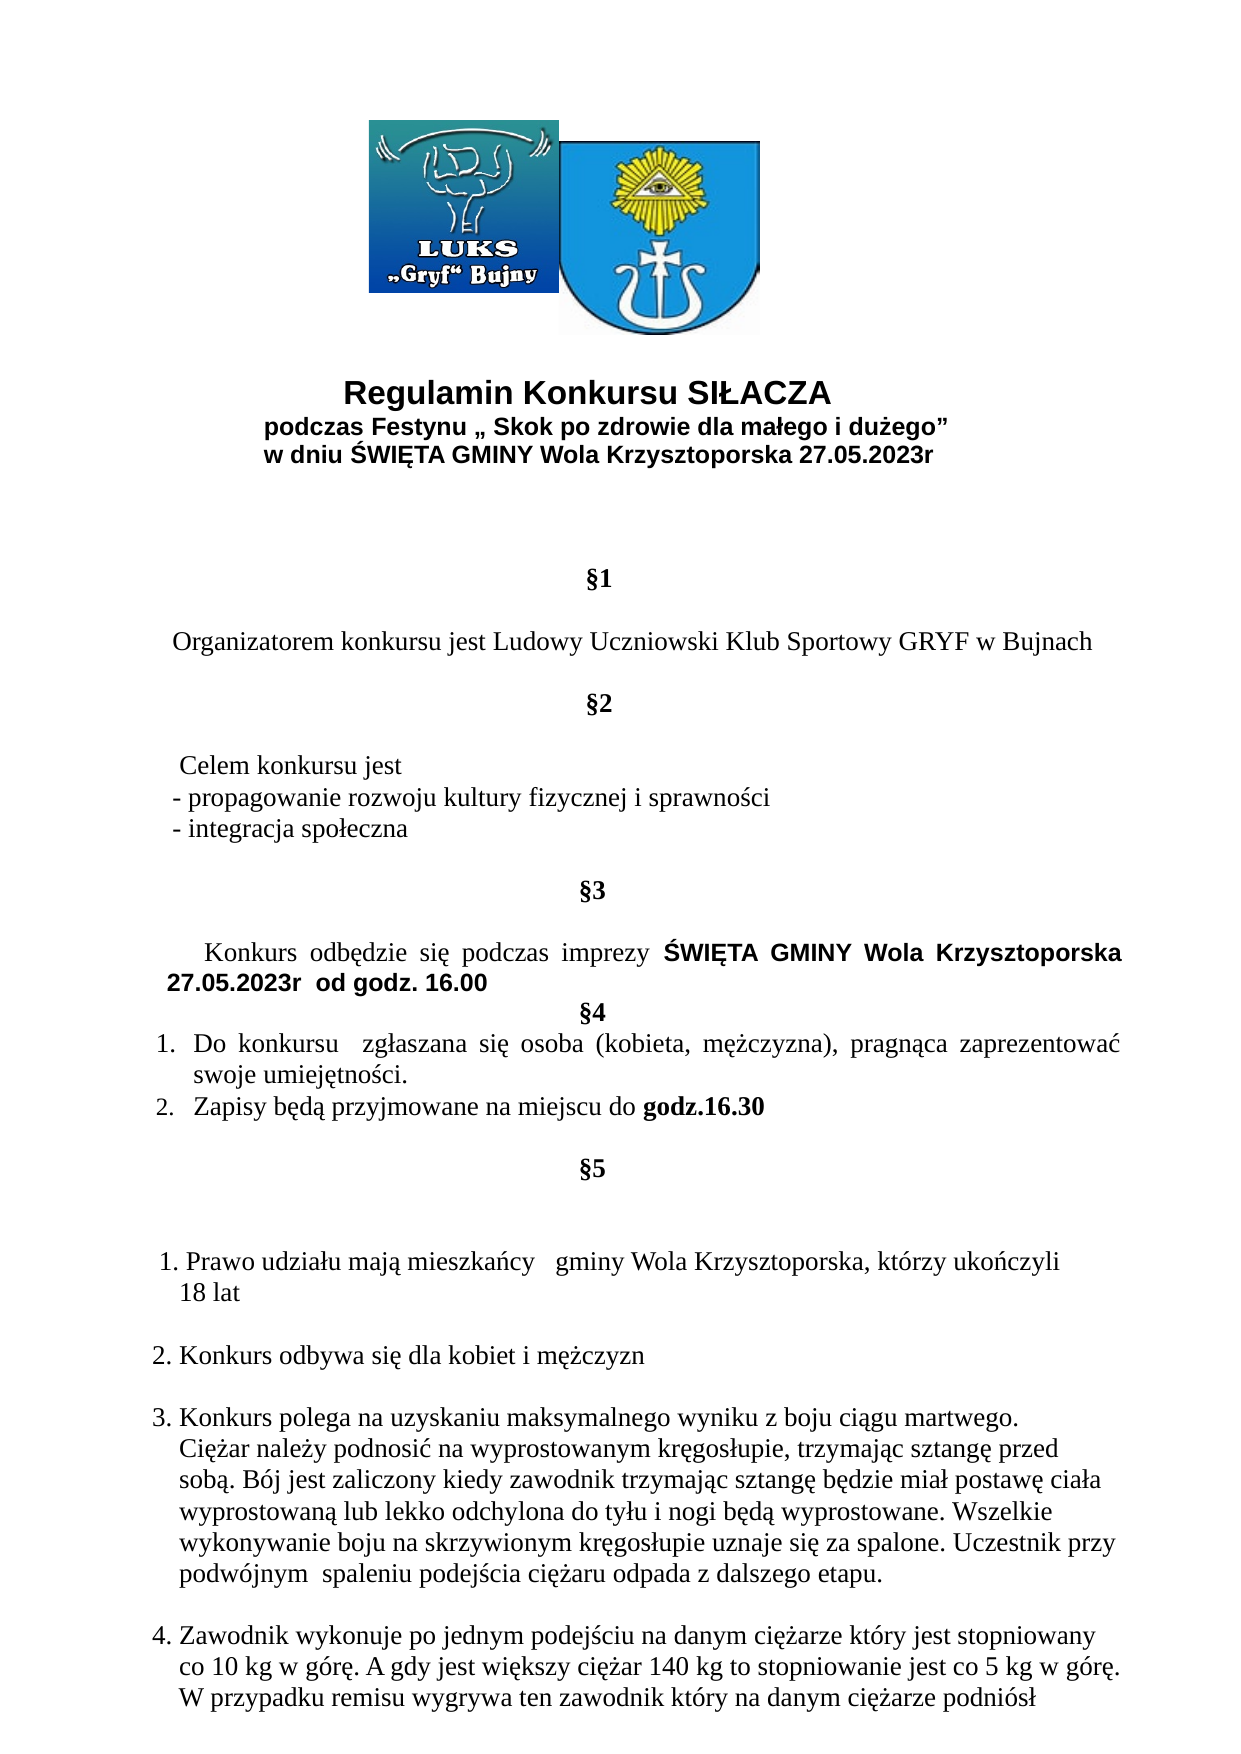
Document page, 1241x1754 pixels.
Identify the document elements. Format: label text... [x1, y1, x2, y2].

text Celem konkursu jest [118, 749, 1122, 781]
text - propagowanie rozwoju kultury fizycznej i sprawności [118, 781, 1122, 812]
text 2. Konkurs odbywa się dla kobiet i mężczyzn [118, 1339, 1122, 1370]
list Zapisy będą przyjmowane na miejscu do godz.16.30 [156, 1090, 1122, 1121]
text podczas Festynu „ Skok po zdrowie dla małego i dużego” w dniu ŚWIĘTA GMINY Wola Krzysztoporska 27.05.2023r [118, 412, 1122, 498]
picture [368, 120, 760, 335]
text W przypadku remisu wygrywa ten zawodnik który na danym ciężarze podniósł [118, 1681, 1122, 1713]
text §2 [118, 687, 1122, 718]
text 3. Konkurs polega na uzyskaniu maksymalnego wyniku z boju ciągu martwego. Ciężar należy podnosić na wyprostowanym kręgosłupie, trzymając sztangę przed sobą. Bój jest zaliczony kiedy zawodnik trzymając sztangę będzie miał postawę ciała wyprostowaną lub lekko odchylona do tyłu i nogi będą wyprostowane. Wszelkie wykonywanie boju na skrzywionym kręgosłupie uznaje się za spalone. Uczestnik przy podwójnym spaleniu podejścia ciężaru odpada z dalszego etapu. [118, 1401, 1122, 1588]
text §4 [118, 996, 1122, 1027]
text §5 [118, 1152, 1122, 1183]
text Konkurs odbędzie się podczas imprezy ŚWIĘTA GMINY Wola Krzysztoporska 27.05.2023r od godz. 16.00 [118, 936, 1122, 996]
text 4. Zawodnik wykonuje po jednym podejściu na danym ciężarze który jest stopniowany co 10 kg w górę. A gdy jest większy ciężar 140 kg to stopniowanie jest co 5 kg w górę. [118, 1619, 1122, 1681]
text §1 [118, 563, 1122, 594]
text 1. Prawo udziału mają mieszkańcy gminy Wola Krzysztoporska, którzy ukończyli 18 lat [118, 1245, 1122, 1308]
text Organizatorem konkursu jest Ludowy Uczniowski Klub Sportowy GRYF w Bujnach [118, 625, 1122, 656]
text Regulamin Konkursu SIŁACZA [118, 373, 1122, 412]
text §3 [118, 874, 1122, 905]
list Do konkursu zgłaszana się osoba (kobieta, mężczyzna), pragnąca zaprezentować swoje umiejętności. [156, 1027, 1122, 1090]
text - integracja społeczna [118, 812, 1122, 843]
